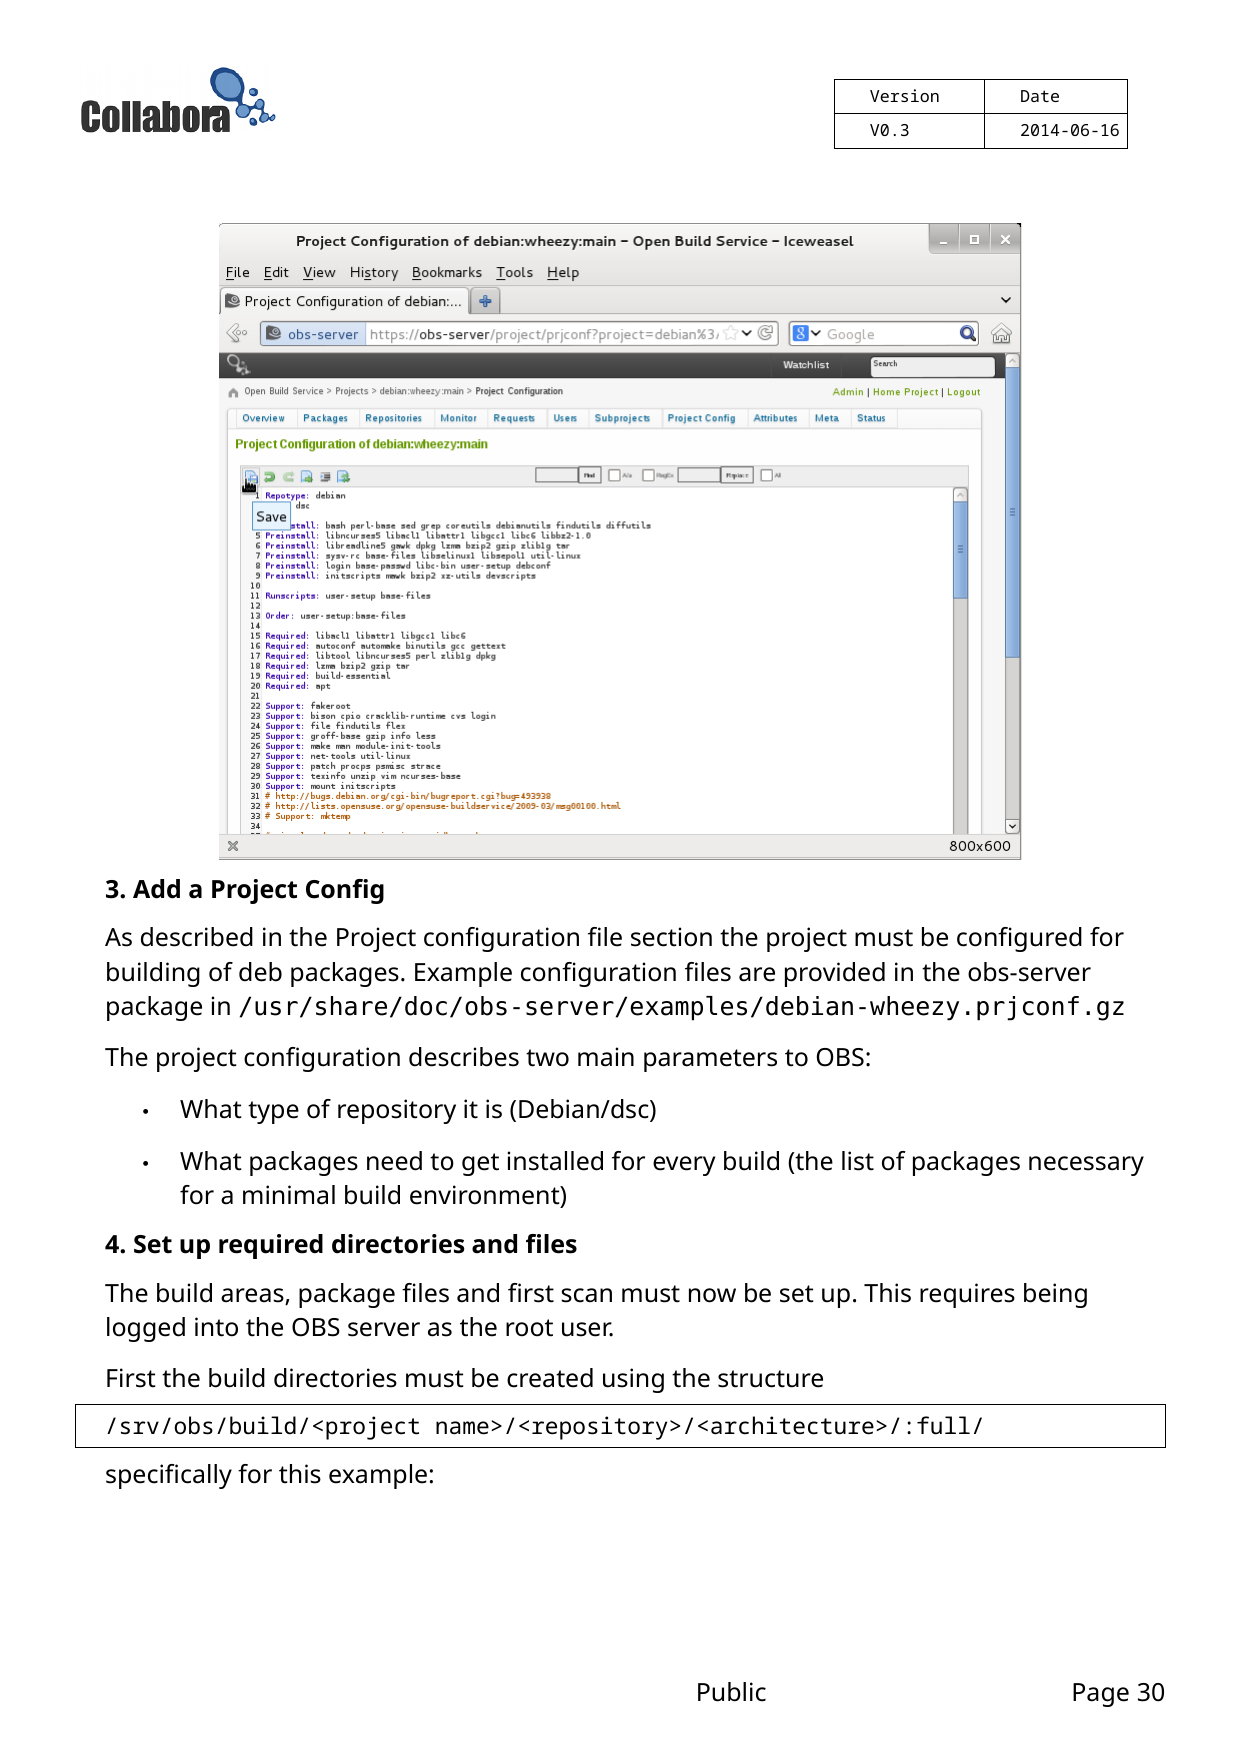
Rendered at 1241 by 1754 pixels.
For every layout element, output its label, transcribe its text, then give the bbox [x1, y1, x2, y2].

text As described in the Project configuration file section the project must be configured for building of deb packages. Example configuration files are provided in the obs-server package in /usr/share/doc/obs-server/examples/debian-wheezy.prjconf.gz [105, 920, 1165, 1022]
text /srv/obs/build/<project name>/<repository>/<architecture>/:full/ [76, 1405, 1165, 1447]
picture [79, 66, 276, 133]
list What type of repository it is (Debian/dsc) [142, 1092, 1165, 1126]
list What packages need to get installed for every build (the list of packages necessary for a minimal build environment) [142, 1143, 1165, 1212]
text The project configuration describes two main parameters to OBS: [105, 1040, 1165, 1074]
text The build areas, package files and first scan must now be set up. This requires being logged into the OBS server as the root user. [105, 1275, 1165, 1343]
text First the build directories must be created using the structure [105, 1361, 1165, 1395]
subtitle Add a Project Config [105, 212, 1165, 905]
subtitle Set up required directories and files [105, 1226, 1165, 1261]
text specifically for this example: [105, 1456, 1165, 1490]
picture [219, 223, 1022, 860]
